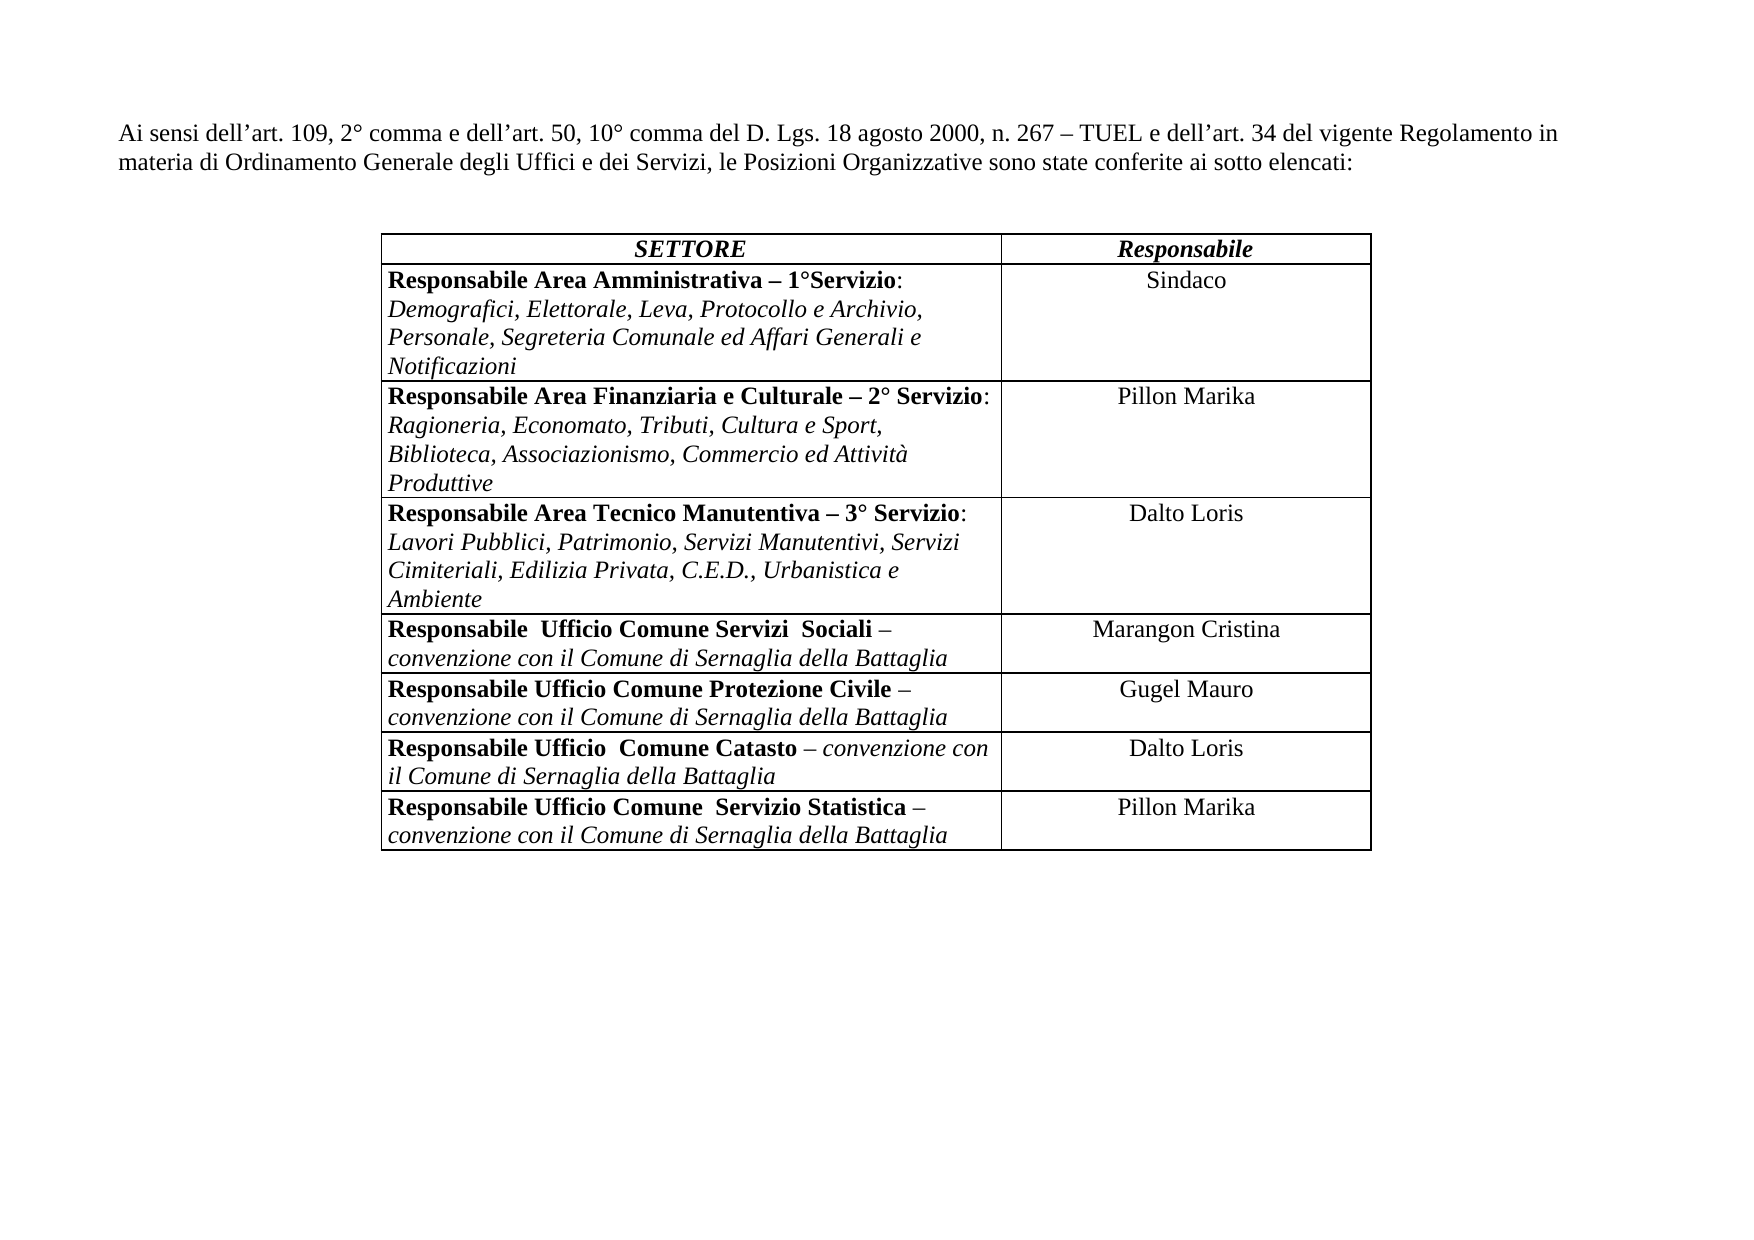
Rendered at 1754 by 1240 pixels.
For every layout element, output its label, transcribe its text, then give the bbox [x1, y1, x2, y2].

table_cell Dalto Loris [1002, 498, 1370, 613]
table_header Responsabile [1002, 235, 1370, 263]
table_cell Responsabile Ufficio Comune Protezione Civile – convenzione con il Comune di Sernaglia della Battaglia [382, 674, 1001, 731]
table_cell Sindaco [1002, 265, 1370, 380]
table_cell Responsabile Ufficio Comune Catasto – convenzione con il Comune di Sernaglia della Battaglia [382, 733, 1001, 790]
table_cell Responsabile Ufficio Comune Servizio Statistica – convenzione con il Comune di Sernaglia della Battaglia [382, 792, 1001, 849]
table_cell Responsabile Area Finanziaria e Culturale – 2° Servizio: Ragioneria, Economato, Tributi, Cultura e Sport, Biblioteca, Associazionismo, Commercio ed Attività Produttive [382, 382, 1001, 496]
table_cell Gugel Mauro [1002, 674, 1370, 731]
table_cell Dalto Loris [1002, 733, 1370, 790]
table_cell Responsabile Area Tecnico Manutentiva – 3° Servizio: Lavori Pubblici, Patrimonio, Servizi Manutentivi, Servizi Cimiteriali, Edilizia Privata, C.E.D., Urbanistica e Ambiente [382, 498, 1001, 613]
table_header SETTORE [382, 235, 1001, 263]
table_cell Responsabile Ufficio Comune Servizi Sociali – convenzione con il Comune di Sernaglia della Battaglia [382, 615, 1001, 672]
table_cell Pillon Marika [1002, 792, 1370, 849]
table_cell Pillon Marika [1002, 382, 1370, 496]
text Ai sensi dell’art. 109, 2° comma e dell’art. 50, 10° comma del D. Lgs. 18 agosto 2000, n. 267 – TUEL e dell’art. 34 del vigente Regolamento in materia di Ordinamento Generale degli Uffici e dei Servizi, le Posizioni Organizzative sono state conferite ai sotto elencati: [118, 118, 1636, 176]
table_cell Marangon Cristina [1002, 615, 1370, 672]
table_cell Responsabile Area Amministrativa – 1°Servizio: Demografici, Elettorale, Leva, Protocollo e Archivio, Personale, Segreteria Comunale ed Affari Generali e Notificazioni [382, 265, 1001, 380]
